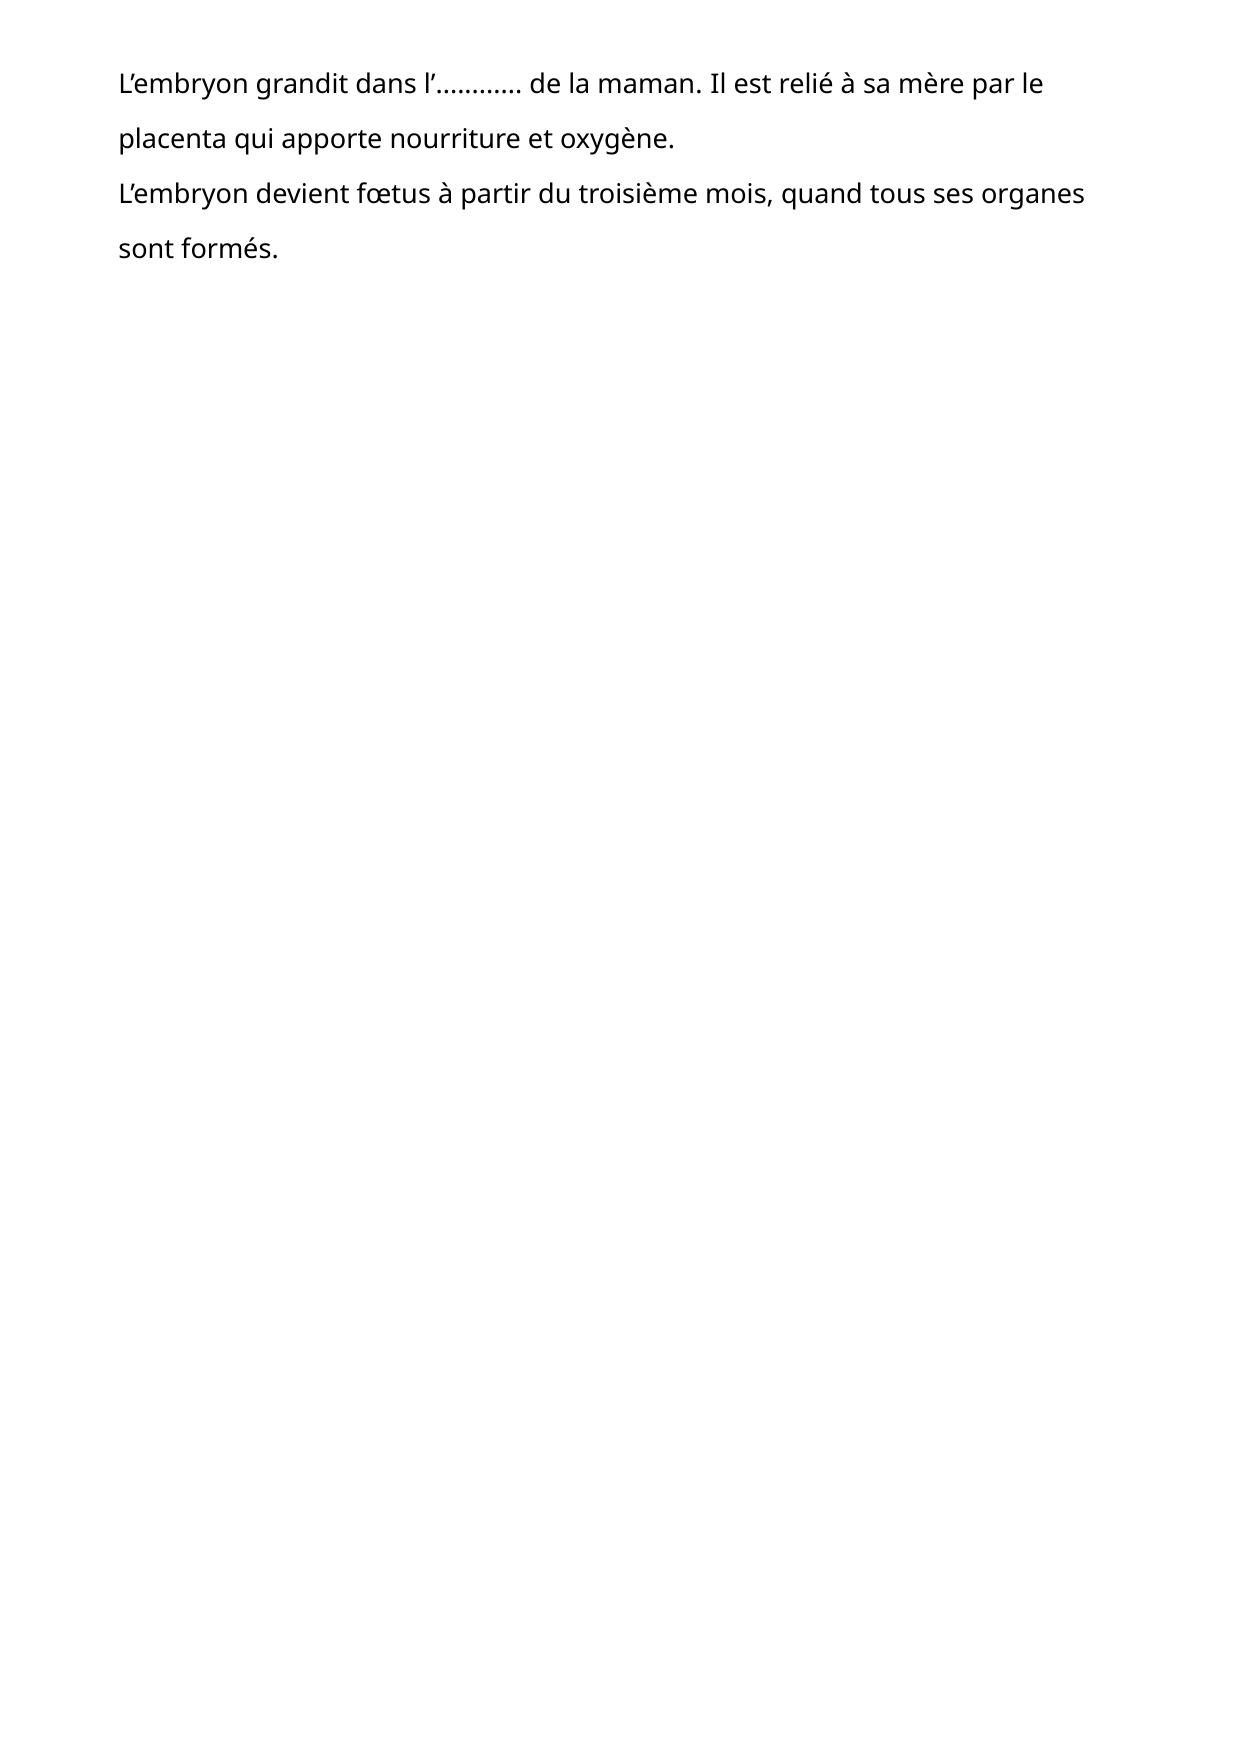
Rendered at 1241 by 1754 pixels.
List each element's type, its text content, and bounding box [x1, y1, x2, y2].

text L’embryon devient fœtus à partir du troisième mois, quand tous ses organes sont formés. [118, 175, 1122, 267]
text L’embryon grandit dans l’............ de la maman. Il est relié à sa mère par le placenta qui apporte nourriture et oxygène. [118, 64, 1122, 156]
